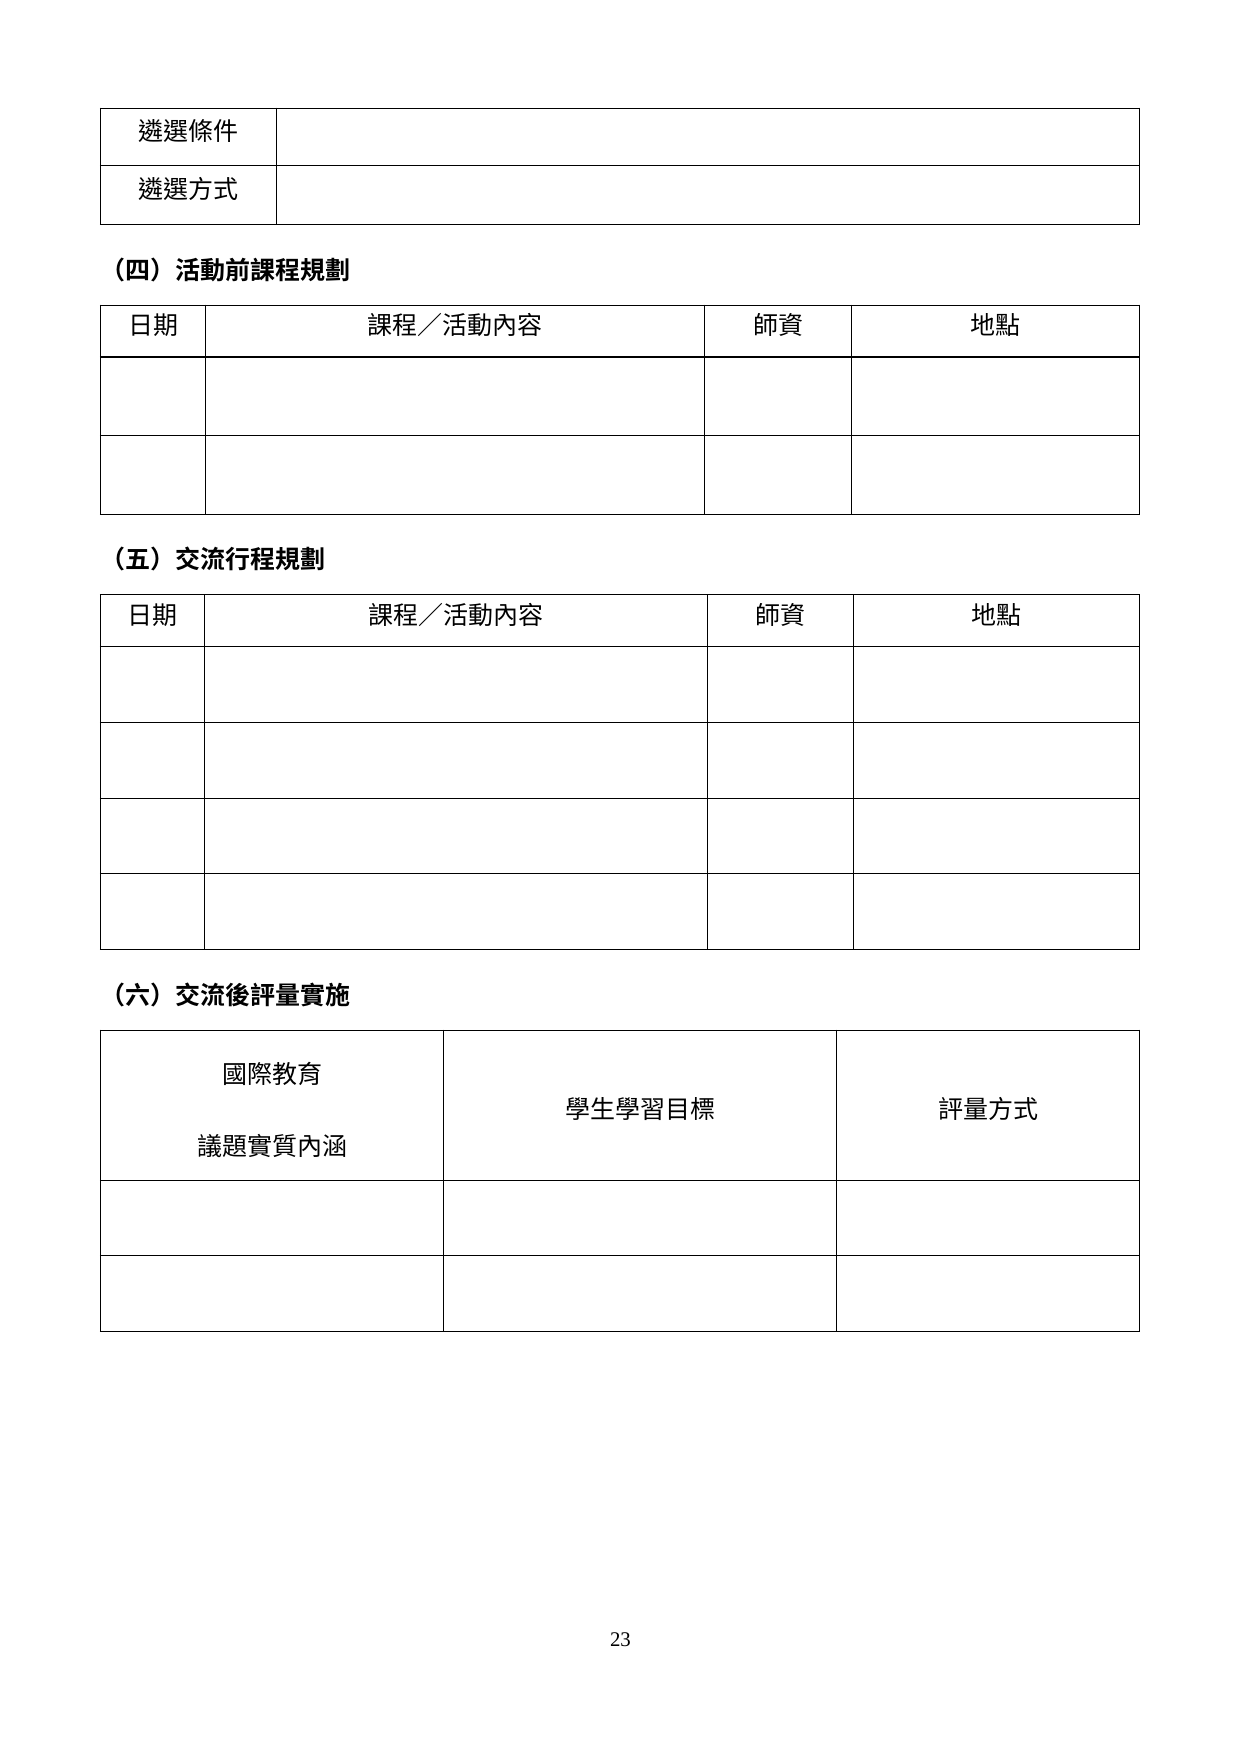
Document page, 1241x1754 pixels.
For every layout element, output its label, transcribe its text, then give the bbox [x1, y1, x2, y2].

table_header 國際教育 議題實質內涵 [101, 1031, 443, 1179]
text （五）交流行程規劃 [100, 540, 1140, 576]
table_cell [705, 436, 851, 514]
table_header 學生學習目標 [444, 1031, 836, 1179]
table_cell [206, 358, 704, 435]
table_cell [101, 1256, 443, 1331]
table_header 地點 [854, 595, 1139, 646]
table_cell [708, 799, 853, 873]
table_header 師資 [708, 595, 853, 646]
table_cell [101, 874, 204, 949]
table_cell [444, 1181, 836, 1255]
table_header 地點 [852, 306, 1139, 356]
table_cell [206, 436, 704, 514]
table_cell [854, 799, 1139, 873]
table_cell [277, 109, 1139, 165]
table_cell [708, 723, 853, 798]
table_cell [101, 1181, 443, 1255]
table_cell [837, 1181, 1139, 1255]
table_cell [705, 358, 851, 435]
table_cell 遴選方式 [101, 166, 276, 224]
table_cell [852, 436, 1139, 514]
table_cell [854, 874, 1139, 949]
table_cell [101, 799, 204, 873]
table_cell [837, 1256, 1139, 1331]
table_cell [101, 358, 205, 435]
table_header 日期 [101, 595, 204, 646]
table_header 日期 [101, 306, 205, 356]
table_cell [101, 723, 204, 798]
table_cell [101, 436, 205, 514]
table_cell [205, 647, 707, 722]
table_cell [205, 799, 707, 873]
table_header 評量方式 [837, 1031, 1139, 1179]
table_header 課程／活動內容 [206, 306, 704, 356]
table_cell [854, 723, 1139, 798]
table_header 課程／活動內容 [205, 595, 707, 646]
table_cell [101, 647, 204, 722]
table_header 師資 [705, 306, 851, 356]
table_cell [852, 358, 1139, 435]
table_cell [205, 874, 707, 949]
table_cell [854, 647, 1139, 722]
table_cell [708, 647, 853, 722]
text （四）活動前課程規劃 [100, 250, 1140, 286]
table_cell [205, 723, 707, 798]
table_cell [277, 166, 1139, 224]
table_cell [444, 1256, 836, 1331]
table_cell [708, 874, 853, 949]
table_cell 遴選條件 [101, 109, 276, 165]
text （六）交流後評量實施 [100, 975, 1140, 1011]
